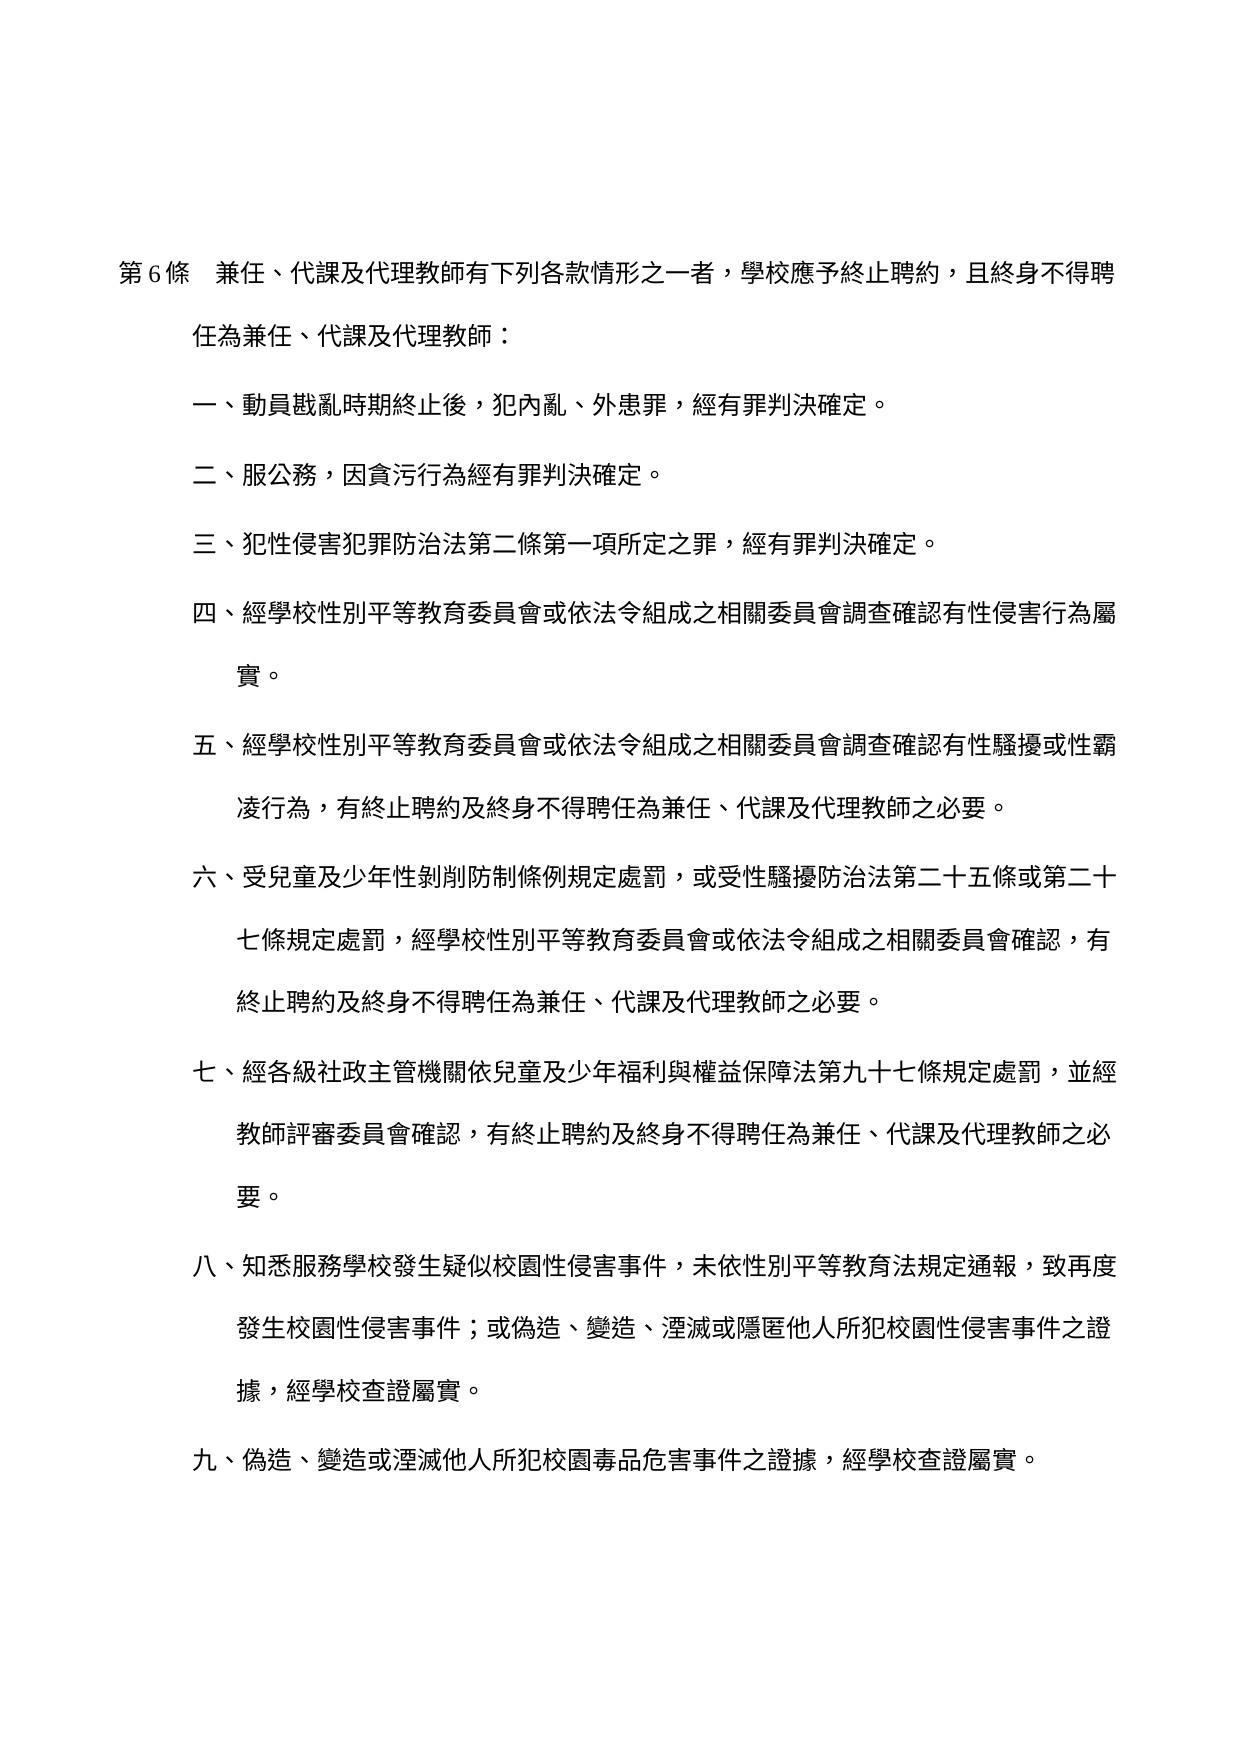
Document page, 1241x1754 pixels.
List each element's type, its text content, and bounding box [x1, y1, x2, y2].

text 五、經學校性別平等教育委員會或依法令組成之相關委員會調查確認有性騷擾或性霸凌行為，有終止聘約及終身不得聘任為兼任、代課及代理教師之必要。 [192, 702, 1122, 827]
text 四、經學校性別平等教育委員會或依法令組成之相關委員會調查確認有性侵害行為屬實。 [192, 570, 1122, 695]
text 九、偽造、變造或湮滅他人所犯校園毒品危害事件之證據，經學校查證屬實。 [192, 1417, 1122, 1480]
text 二、服公務，因貪污行為經有罪判決確定。 [192, 432, 1122, 494]
text 三、犯性侵害犯罪防治法第二條第一項所定之罪，經有罪判決確定。 [192, 501, 1122, 563]
text 一、動員戡亂時期終止後，犯內亂、外患罪，經有罪判決確定。 [192, 362, 1122, 425]
text 六、受兒童及少年性剝削防制條例規定處罰，或受性騷擾防治法第二十五條或第二十七條規定處罰，經學校性別平等教育委員會或依法令組成之相關委員會確認，有終止聘約及終身不得聘任為兼任、代課及代理教師之必要。 [192, 834, 1122, 1022]
text 第6條 兼任、代課及代理教師有下列各款情形之一者，學校應予終止聘約，且終身不得聘任為兼任、代課及代理教師： [118, 230, 1122, 355]
text 八、知悉服務學校發生疑似校園性侵害事件，未依性別平等教育法規定通報，致再度發生校園性侵害事件；或偽造、變造、湮滅或隱匿他人所犯校園性侵害事件之證據，經學校查證屬實。 [192, 1223, 1122, 1410]
text 七、經各級社政主管機關依兒童及少年福利與權益保障法第九十七條規定處罰，並經教師評審委員會確認，有終止聘約及終身不得聘任為兼任、代課及代理教師之必要。 [192, 1028, 1122, 1216]
